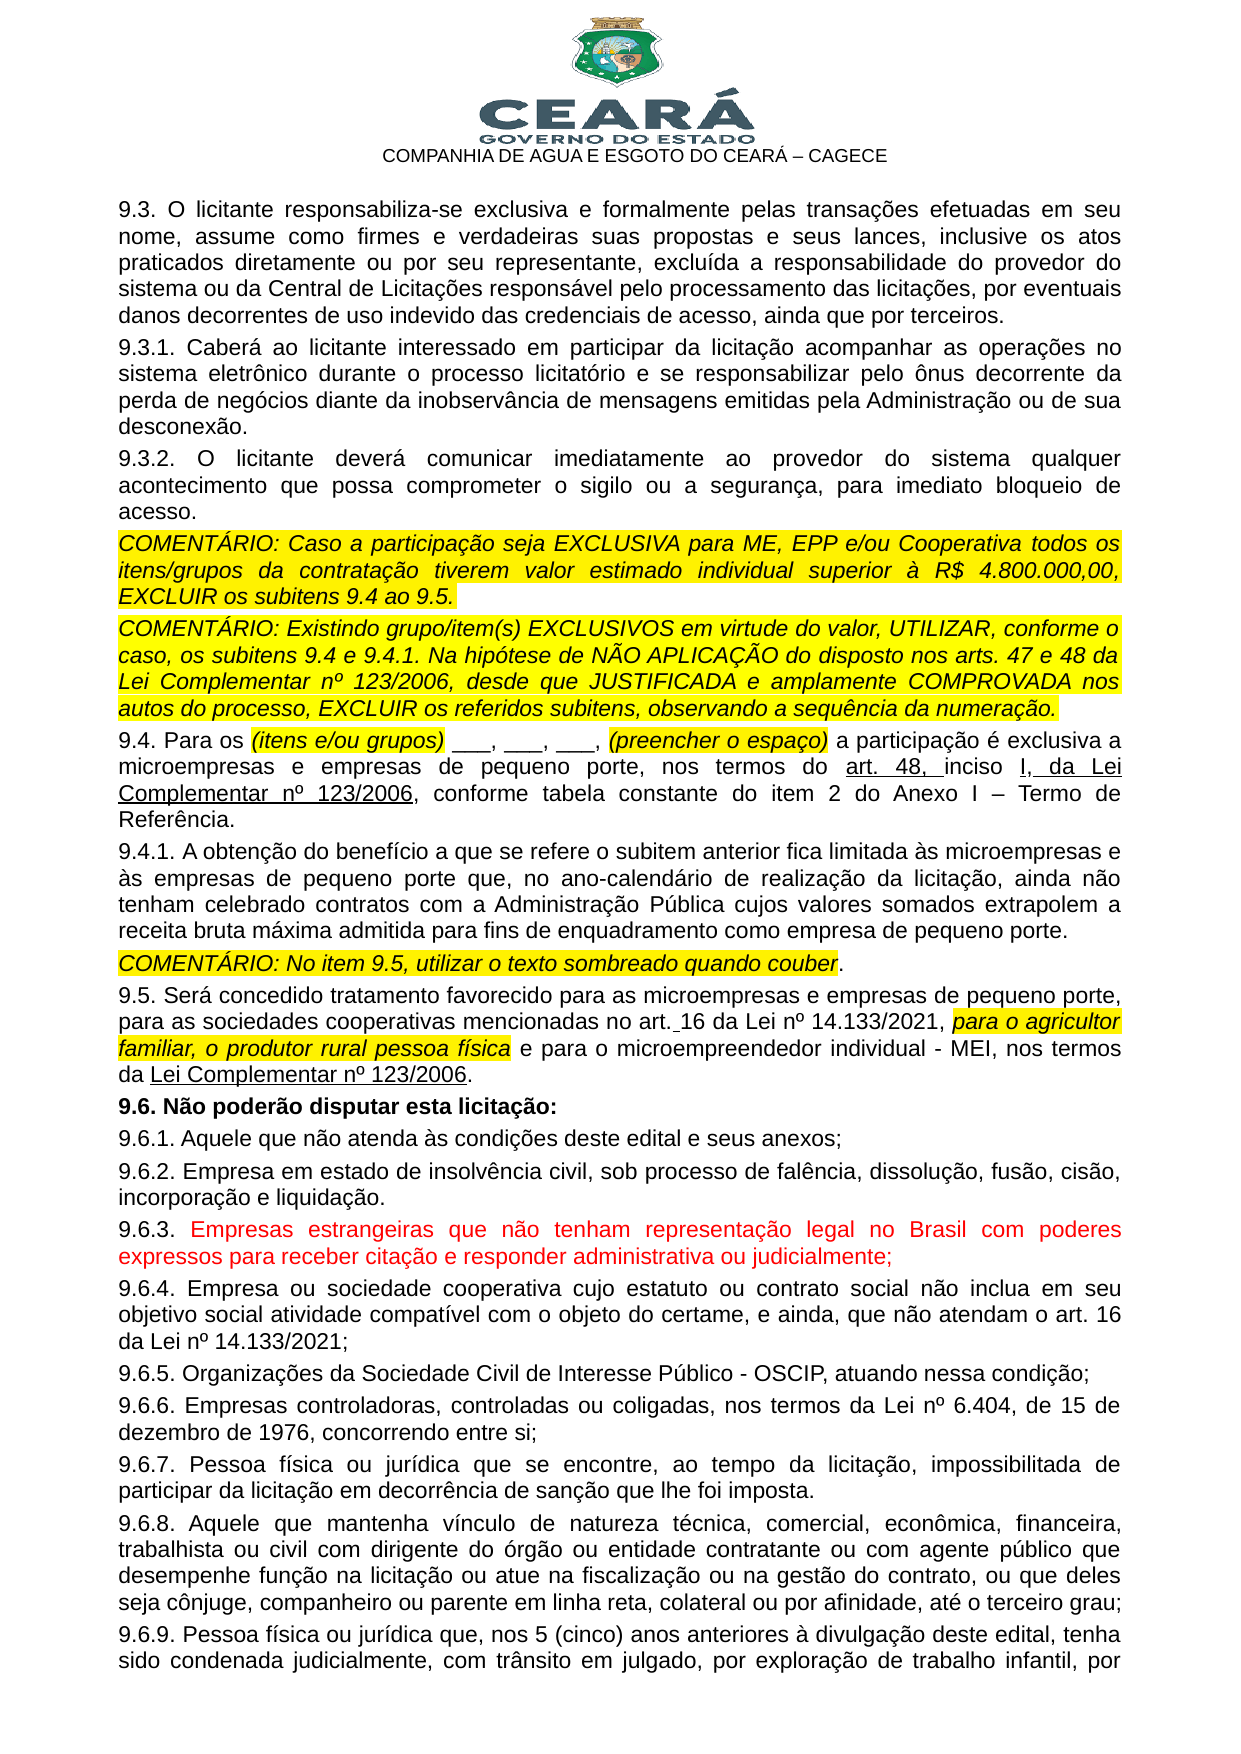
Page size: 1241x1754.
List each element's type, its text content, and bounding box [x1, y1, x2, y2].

text COMENTÁRIO: Caso a participação seja EXCLUSIVA para ME, EPP e/ou Cooperativa todos os itens/grupos da contratação tiverem valor estimado individual superior à R$ 4.800.000,00, EXCLUIR os subitens 9.4 ao 9.5. [118, 530, 1122, 609]
text 9.6.4. Empresa ou sociedade cooperativa cujo estatuto ou contrato social não inclua em seu objetivo social atividade compatível com o objeto do certame, e ainda, que não atendam o art. 16 da Lei nº 14.133/2021; [118, 1275, 1122, 1354]
text 9.6.2. Empresa em estado de insolvência civil, sob processo de falência, dissolução, fusão, cisão, incorporação e liquidação. [118, 1158, 1122, 1210]
text 9.6.9. Pessoa física ou jurídica que, nos 5 (cinco) anos anteriores à divulgação deste edital, tenha sido condenada judicialmente, com trânsito em julgado, por exploração de trabalho infantil, por [118, 1621, 1122, 1674]
text 9.3. O licitante responsabiliza-se exclusiva e formalmente pelas transações efetuadas em seu nome, assume como firmes e verdadeiras suas propostas e seus lances, inclusive os atos praticados diretamente ou por seu representante, excluída a responsabilidade do provedor do sistema ou da Central de Licitações responsável pelo processamento das licitações, por eventuais danos decorrentes de uso indevido das credenciais de acesso, ainda que por terceiros. [118, 196, 1122, 328]
text 9.6.1. Aquele que não atenda às condições deste edital e seus anexos; [118, 1125, 1122, 1152]
text 9.6.3. Empresas estrangeiras que não tenham representação legal no Brasil com poderes expressos para receber citação e responder administrativa ou judicialmente; [118, 1216, 1122, 1269]
text 9.3.2. O licitante deverá comunicar imediatamente ao provedor do sistema qualquer acontecimento que possa comprometer o sigilo ou a segurança, para imediato bloqueio de acesso. [118, 445, 1122, 524]
text 9.4. Para os (itens e/ou grupos) ___, ___, ___, (preencher o espaço) a participação é exclusiva a microempresas e empresas de pequeno porte, nos termos do art. 48, inciso I, da Lei Complementar nº 123/2006, conforme tabela constante do item 2 do Anexo I – Termo de Referência. [118, 727, 1122, 832]
text 9.5. Será concedido tratamento favorecido para as microempresas e empresas de pequeno porte, para as sociedades cooperativas mencionadas no art. 16 da Lei nº 14.133/2021, para o agricultor familiar, o produtor rural pessoa física e para o microempreendedor individual - MEI, nos termos da Lei Complementar nº 123/2006. [118, 982, 1122, 1087]
text 9.6.8. Aquele que mantenha vínculo de natureza técnica, comercial, econômica, financeira, trabalhista ou civil com dirigente do órgão ou entidade contratante ou com agente público que desempenhe função na licitação ou atue na fiscalização ou na gestão do contrato, ou que deles seja cônjuge, companheiro ou parente em linha reta, colateral ou por afinidade, até o terceiro grau; [118, 1509, 1122, 1615]
text 9.6.7. Pessoa física ou jurídica que se encontre, ao tempo da licitação, impossibilitada de participar da licitação em decorrência de sanção que lhe foi imposta. [118, 1451, 1122, 1504]
text 9.4.1. A obtenção do benefício a que se refere o subitem anterior fica limitada às microempresas e às empresas de pequeno porte que, no ano-calendário de realização da licitação, ainda não tenham celebrado contratos com a Administração Pública cujos valores somados extrapolem a receita bruta máxima admitida para fins de enquadramento como empresa de pequeno porte. [118, 838, 1122, 943]
text COMENTÁRIO: No item 9.5, utilizar o texto sombreado quando couber. [118, 949, 1122, 976]
picture [453, 12, 782, 148]
text 9.6.5. Organizações da Sociedade Civil de Interesse Público - OSCIP, atuando nessa condição; [118, 1360, 1122, 1386]
text 9.6. Não poderão disputar esta licitação: [118, 1093, 1122, 1119]
text 9.6.6. Empresas controladoras, controladas ou coligadas, nos termos da Lei nº 6.404, de 15 de dezembro de 1976, concorrendo entre si; [118, 1392, 1122, 1445]
text 9.3.1. Caberá ao licitante interessado em participar da licitação acompanhar as operações no sistema eletrônico durante o processo licitatório e se responsabilizar pelo ônus decorrente da perda de negócios diante da inobservância de mensagens emitidas pela Administração ou de sua desconexão. [118, 334, 1122, 439]
text COMENTÁRIO: Existindo grupo/item(s) EXCLUSIVOS em virtude do valor, UTILIZAR, conforme o caso, os subitens 9.4 e 9.4.1. Na hipótese de NÃO APLICAÇÃO do disposto nos arts. 47 e 48 da Lei Complementar nº 123/2006, desde que JUSTIFICADA e amplamente COMPROVADA nos autos do processo, EXCLUIR os referidos subitens, observando a sequência da numeração. [118, 615, 1122, 721]
